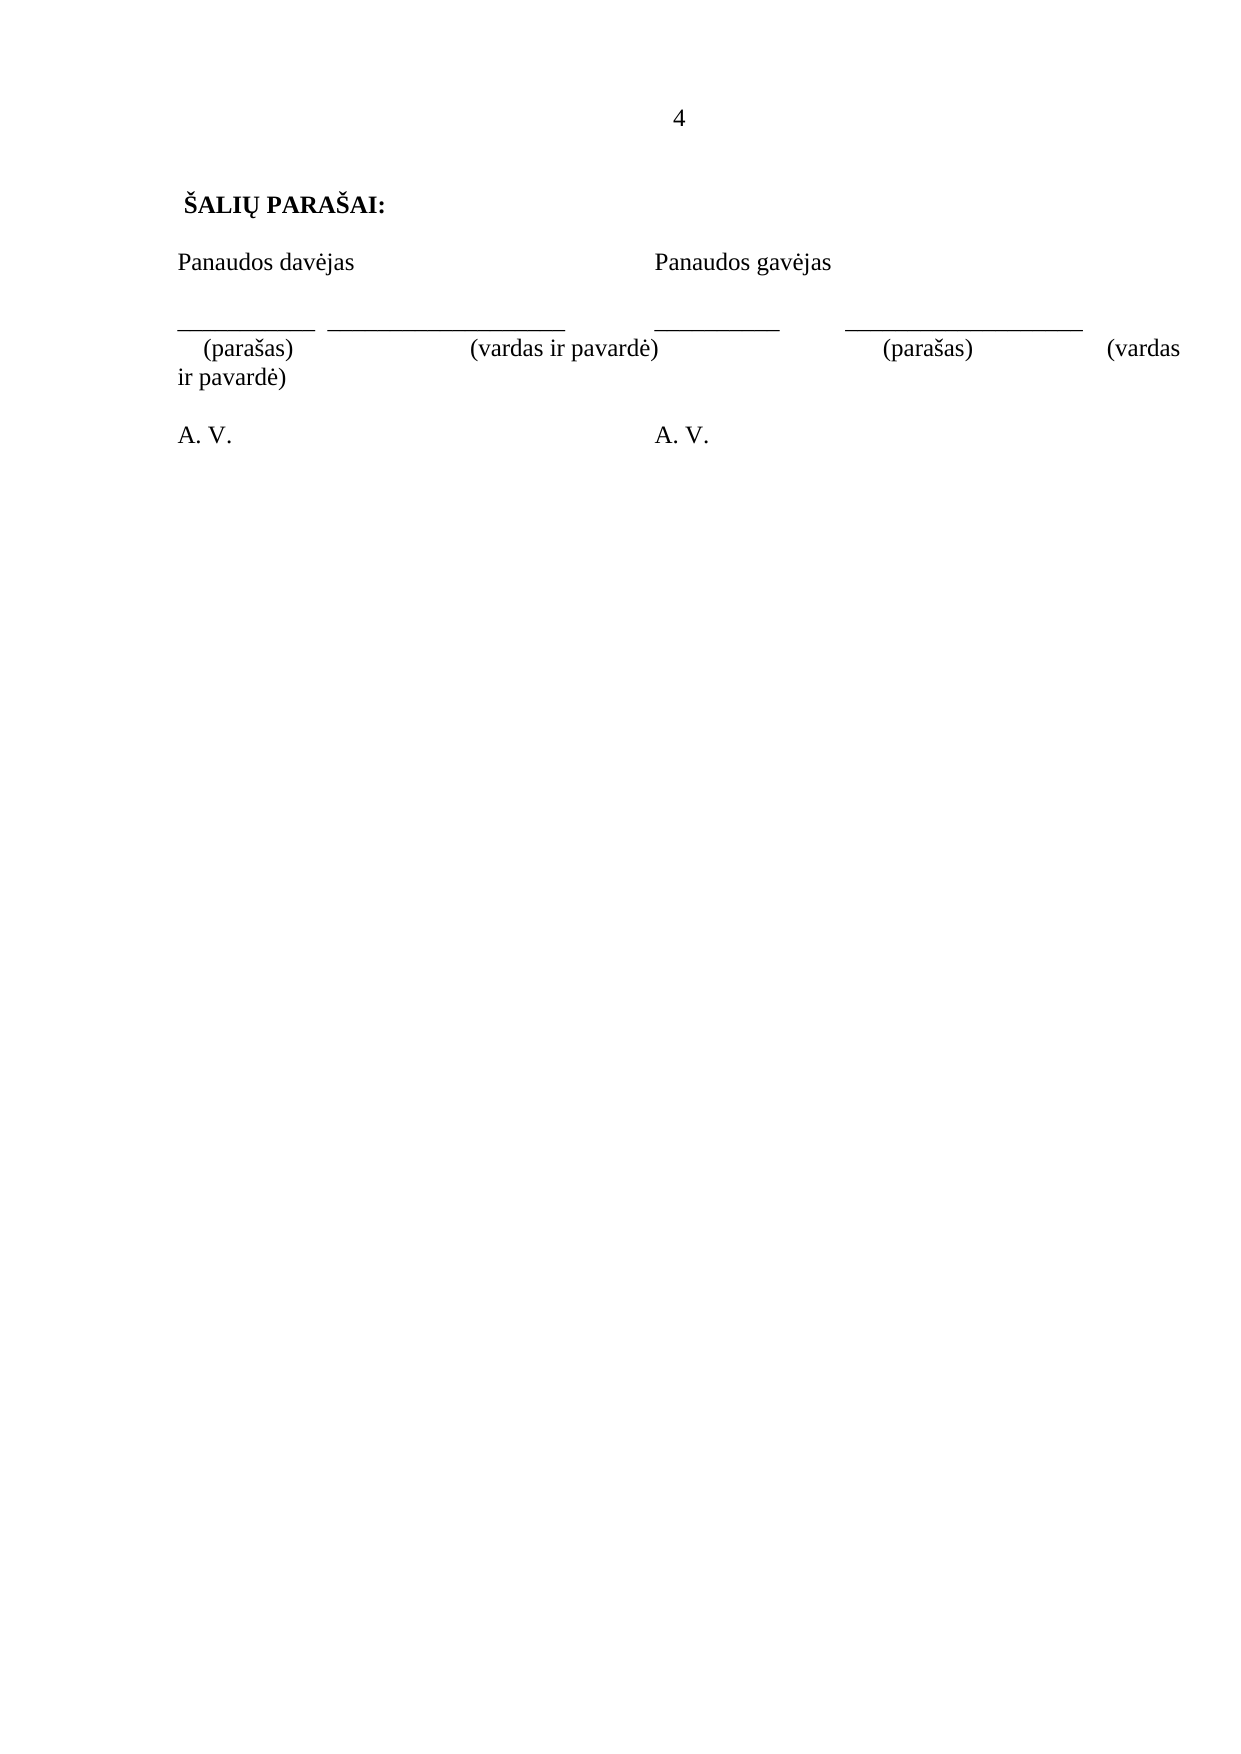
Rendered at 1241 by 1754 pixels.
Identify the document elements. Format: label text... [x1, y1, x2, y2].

text ŠALIŲ PARAŠAI: [177, 190, 1181, 218]
text A. V. A. V. [177, 420, 1181, 448]
text ___________ ___________________ __________ ___________________ [177, 305, 1181, 333]
text Panaudos davėjas Panaudos gavėjas [177, 247, 1181, 276]
text (parašas) (vardas ir pavardė) (parašas) (vardas ir pavardė) [177, 333, 1181, 391]
